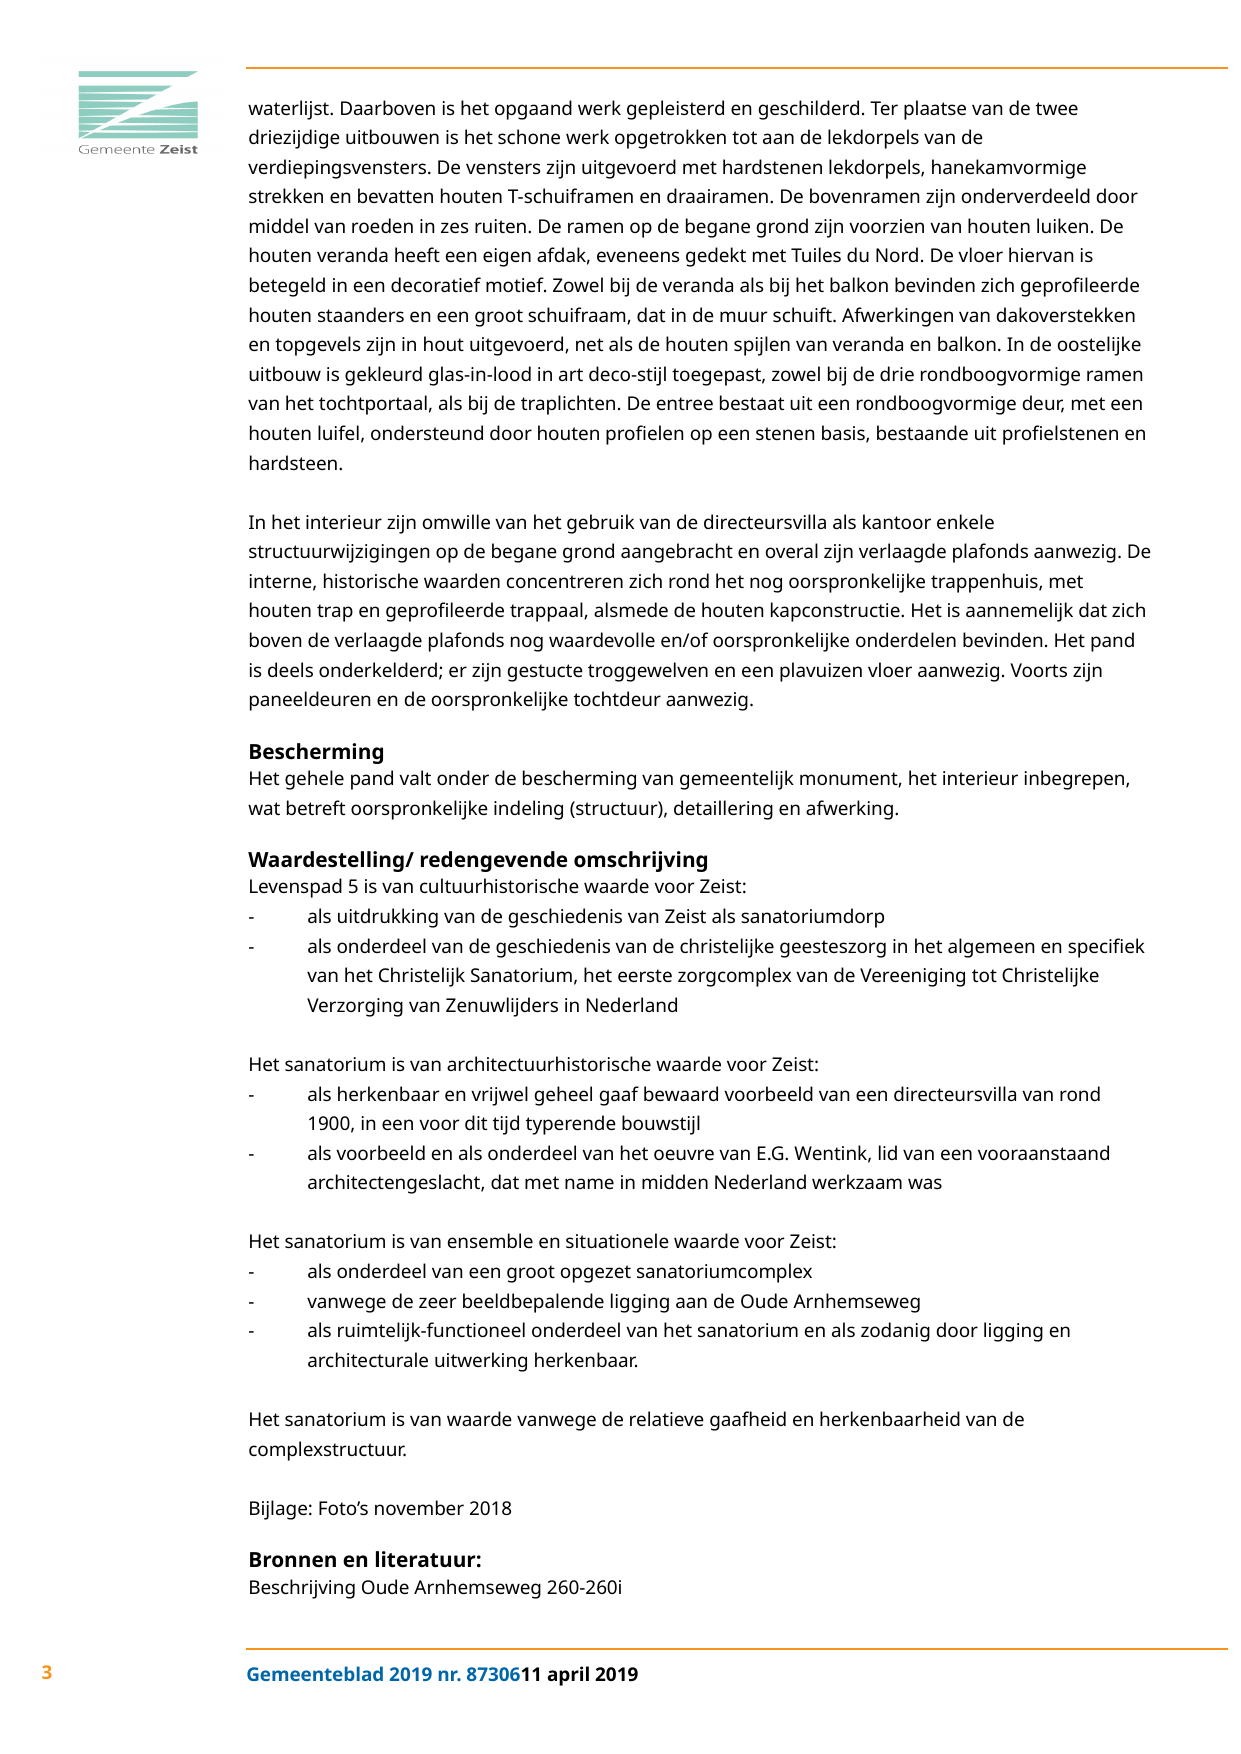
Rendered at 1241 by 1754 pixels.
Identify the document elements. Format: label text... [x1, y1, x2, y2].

list als onderdeel van de geschiedenis van de christelijke geesteszorg in het algemeen en specifiek van het Christelijk Sanatorium, het eerste zorgcomplex van de Vereeniging tot Christelijke Verzorging van Zenuwlijders in Nederland [248, 933, 1152, 1018]
text Het sanatorium is van architectuurhistorische waarde voor Zeist: [248, 1051, 1152, 1077]
list als uitdrukking van de geschiedenis van Zeist als sanatoriumdorp [248, 903, 1152, 929]
picture [41, 47, 231, 172]
text Bijlage: Foto’s november 2018 [248, 1495, 1152, 1521]
text waterlijst. Daarboven is het opgaand werk gepleisterd en geschilderd. Ter plaatse van de twee driezijdige uitbouwen is het schone werk opgetrokken tot aan de lekdorpels van de verdiepingsvensters. De vensters zijn uitgevoerd met hardstenen lekdorpels, hanekamvormige strekken en bevatten houten T-schuiframen en draairamen. De bovenramen zijn onderverdeeld door middel van roeden in zes ruiten. De ramen op de begane grond zijn voorzien van houten luiken. De houten veranda heeft een eigen afdak, eveneens gedekt met Tuiles du Nord. De vloer hiervan is betegeld in een decoratief motief. Zowel bij de veranda als bij het balkon bevinden zich geprofileerde houten staanders en een groot schuifraam, dat in de muur schuift. Afwerkingen van dakoverstekken en topgevels zijn in hout uitgevoerd, net als de houten spijlen van veranda en balkon. In de oostelijke uitbouw is gekleurd glas-in-lood in art deco-stijl toegepast, zowel bij de drie rondboogvormige ramen van het tochtportaal, als bij de traplichten. De entree bestaat uit een rondboogvormige deur, met een houten luifel, ondersteund door houten profielen op een stenen basis, bestaande uit profielstenen en hardsteen. [248, 95, 1152, 476]
text In het interieur zijn omwille van het gebruik van de directeursvilla als kantoor enkele structuurwijzigingen op de begane grond aangebracht en overal zijn verlaagde plafonds aanwezig. De interne, historische waarden concentreren zich rond het nog oorspronkelijke trappenhuis, met houten trap en geprofileerde trappaal, alsmede de houten kapconstructie. Het is aannemelijk dat zich boven de verlaagde plafonds nog waardevolle en/of oorspronkelijke onderdelen bevinden. Het pand is deels onderkelderd; er zijn gestucte troggewelven en een plavuizen vloer aanwezig. Voorts zijn paneeldeuren en de oorspronkelijke tochtdeur aanwezig. [248, 509, 1152, 712]
list als ruimtelijk-functioneel onderdeel van het sanatorium en als zodanig door ligging en architecturale uitwerking herkenbaar. [248, 1317, 1152, 1373]
text Levenspad 5 is van cultuurhistorische waarde voor Zeist: [248, 874, 1152, 899]
text Waardestelling/ redengevende omschrijving [248, 845, 1152, 874]
list als herkenbaar en vrijwel geheel gaaf bewaard voorbeeld van een directeursvilla van rond 1900, in een voor dit tijd typerende bouwstijl [248, 1081, 1152, 1136]
text Het sanatorium is van waarde vanwege de relatieve gaafheid en herkenbaarheid van de complexstructuur. [248, 1406, 1152, 1462]
list vanwege de zeer beeldbepalende ligging aan de Oude Arnhemseweg [248, 1288, 1152, 1314]
text Beschrijving Oude Arnhemseweg 260-260i [248, 1574, 1152, 1599]
list als voorbeeld en als onderdeel van het oeuvre van E.G. Wentink, lid van een vooraanstaand architectengeslacht, dat met name in midden Nederland werkzaam was [248, 1140, 1152, 1195]
text Bescherming [248, 737, 1152, 765]
text Het sanatorium is van ensemble en situationele waarde voor Zeist: [248, 1229, 1152, 1254]
text Bronnen en literatuur: [248, 1545, 1152, 1574]
text Het gehele pand valt onder de bescherming van gemeentelijk monument, het interieur inbegrepen, wat betreft oorspronkelijke indeling (structuur), detaillering en afwerking. [248, 765, 1152, 821]
list als onderdeel van een groot opgezet sanatoriumcomplex [248, 1258, 1152, 1284]
